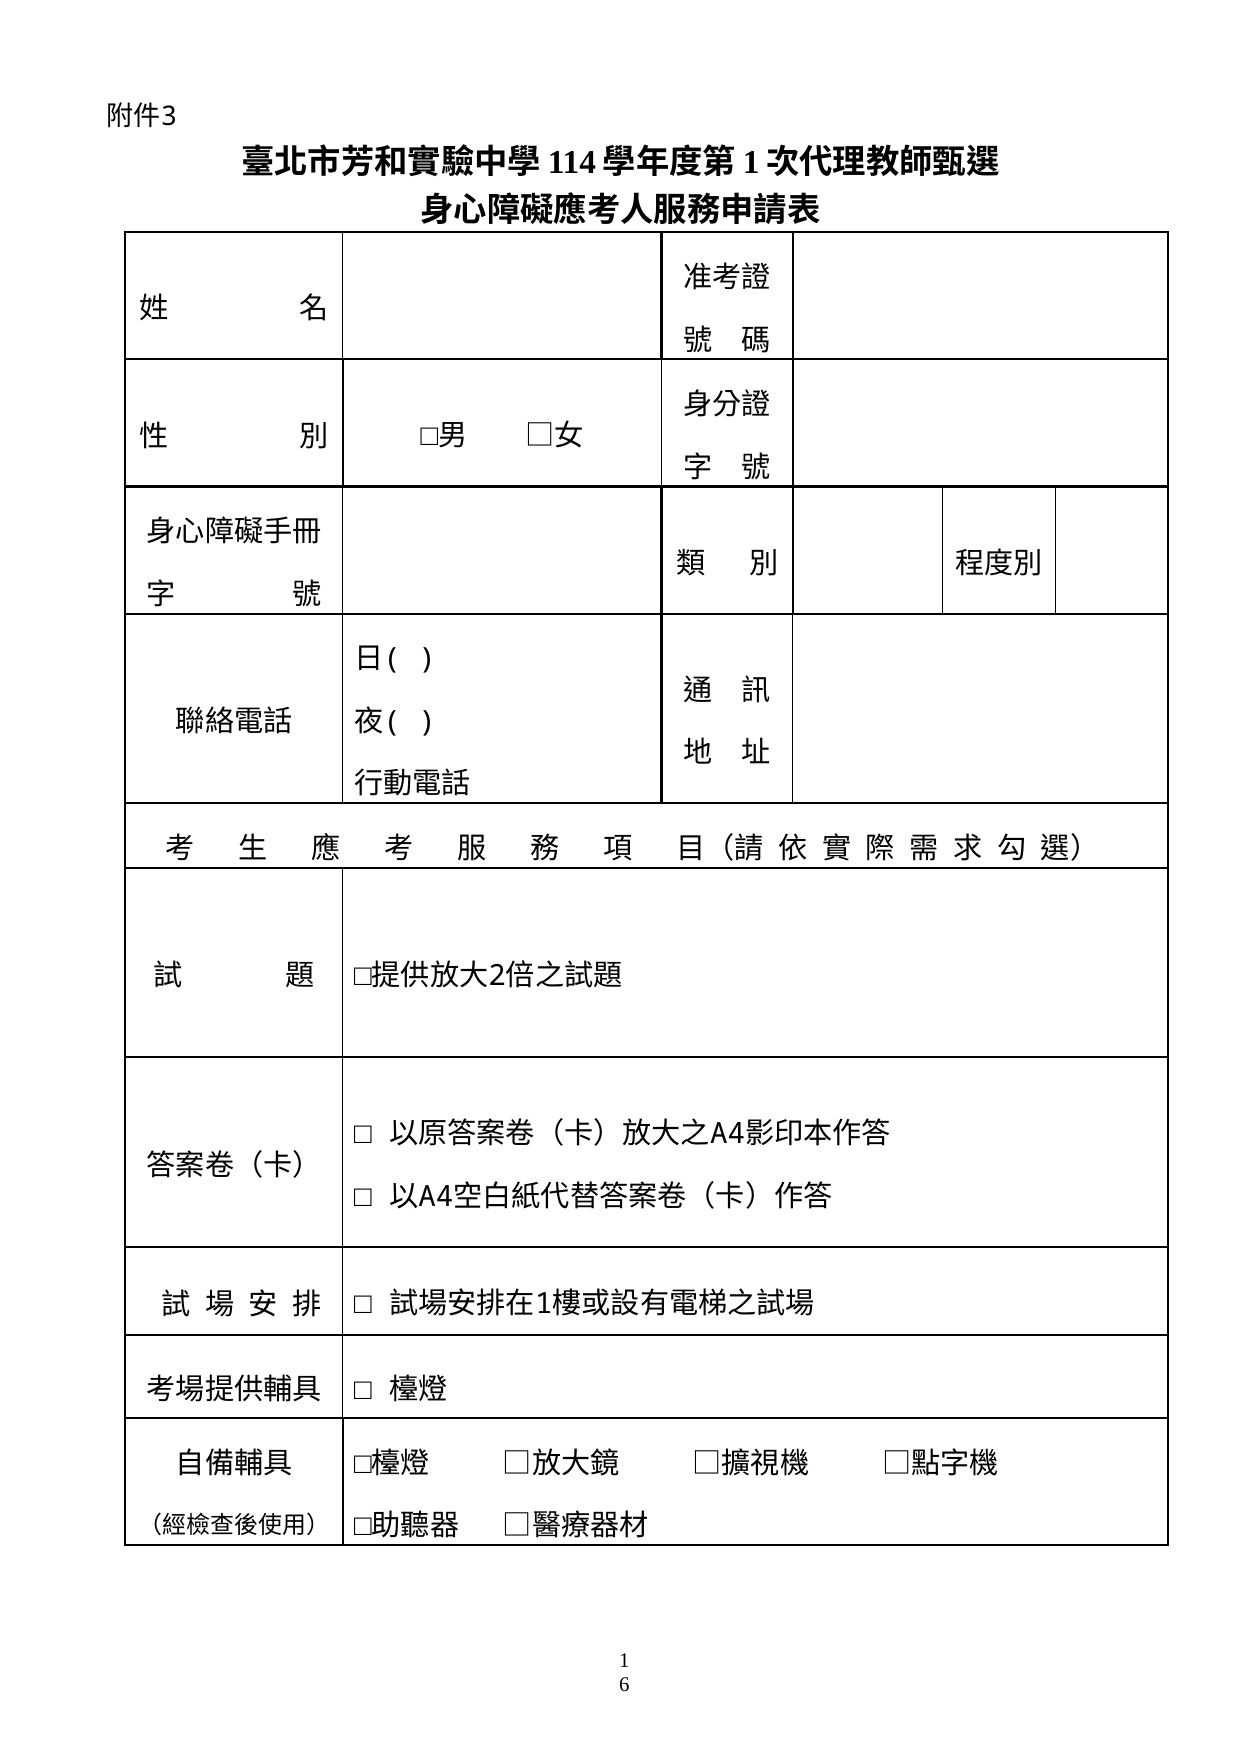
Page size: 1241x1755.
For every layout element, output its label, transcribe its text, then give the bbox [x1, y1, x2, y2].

table_header [343, 233, 660, 358]
table_cell 試 題 [126, 869, 342, 1056]
table_cell 日( ) 夜( ) 行動電話 [343, 615, 660, 802]
table_cell □ 檯燈 [343, 1336, 1167, 1417]
table_cell 答案卷（卡） [126, 1058, 342, 1246]
table_cell □檯燈 □放大鏡 □擴視機 □點字機 □助聽器 □醫療器材 [344, 1419, 1167, 1544]
table_cell 考場提供輔具 [126, 1336, 342, 1417]
table_cell 程度別 [943, 488, 1055, 612]
table_cell 身心障礙手冊 字 號 [126, 488, 342, 612]
table_cell 自備輔具 （經檢查後使用） [126, 1419, 342, 1544]
table_cell □男 □女 [344, 360, 661, 485]
table_cell [794, 488, 942, 612]
table_cell [793, 615, 1167, 802]
table_cell [343, 488, 660, 612]
table_cell 身分證 字 號 [662, 360, 792, 485]
table_cell □ 以原答案卷（卡）放大之A4影印本作答 □ 以A4空白紙代替答案卷（卡）作答 [343, 1058, 1167, 1246]
text 臺北市芳和實驗中學114學年度第1次代理教師甄選 [106, 135, 1134, 183]
table_cell 性 別 [126, 360, 342, 485]
text 身心障礙應考人服務申請表 [106, 183, 1134, 231]
table_cell 類 別 [663, 488, 792, 612]
text 附件3 [106, 72, 1134, 135]
table_cell [794, 360, 1167, 485]
table_cell 聯絡電話 [126, 615, 342, 802]
table_cell □提供放大2倍之試題 [343, 869, 1167, 1056]
table_cell 試 場 安 排 [126, 1248, 342, 1334]
table_header 姓 名 [126, 233, 342, 358]
table_header 准考證 號 碼 [663, 233, 792, 358]
table_cell [1056, 488, 1167, 612]
table_header [794, 233, 1167, 358]
table_cell 通 訊 地 址 [663, 615, 792, 802]
table_cell 考 生 應 考 服 務 項 目（請 依 實 際 需 求 勾 選） [126, 804, 1167, 867]
table_cell □ 試場安排在1樓或設有電梯之試場 [343, 1248, 1167, 1334]
